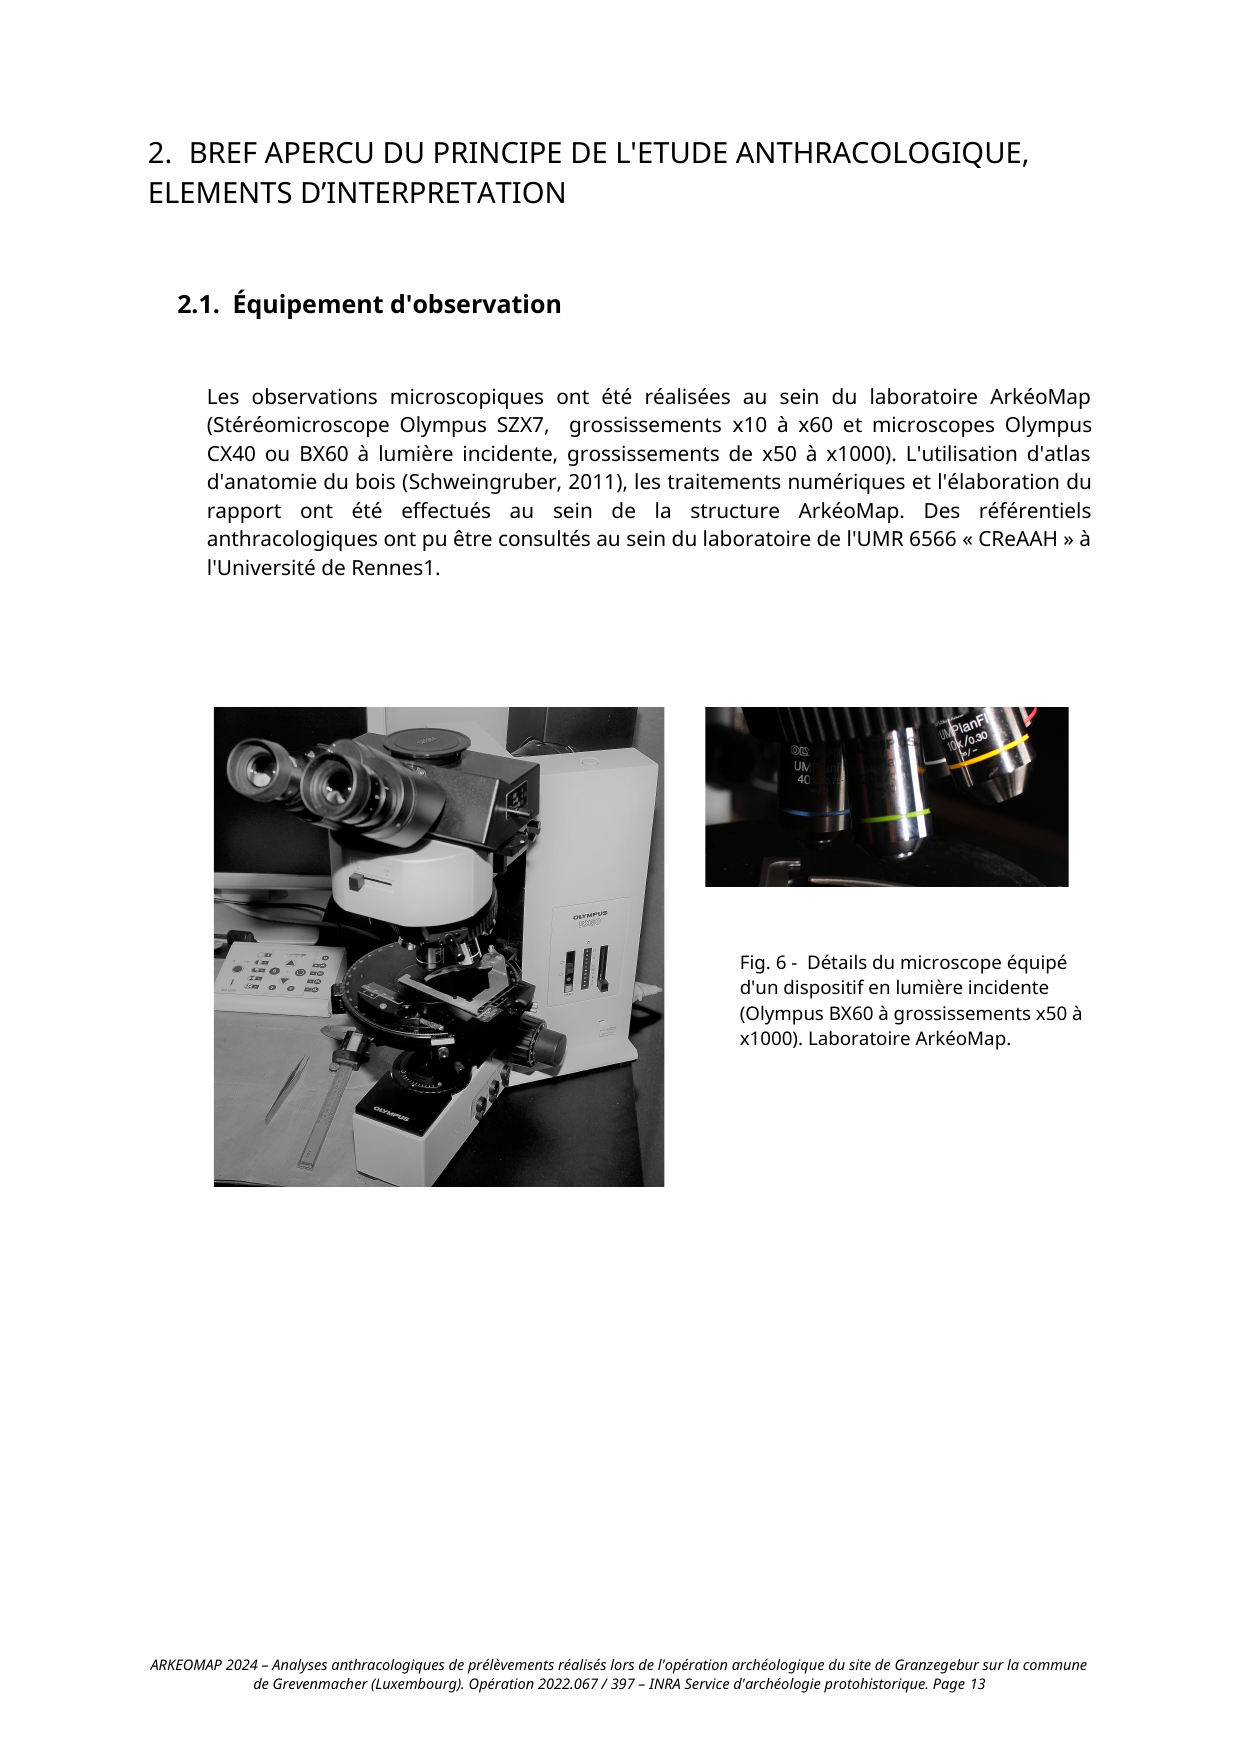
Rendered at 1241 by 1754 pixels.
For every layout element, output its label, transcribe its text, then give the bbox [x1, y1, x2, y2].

subtitle Équipement d'observation [148, 286, 1092, 320]
picture [213, 707, 665, 1187]
list Fig. 6 - Détails du microscope équipé d'un dispositif en lumière incidente (Olympus BX60 à grossissements x50 à x1000). Laboratoire ArkéoMap. [665, 949, 1092, 1051]
subtitle BREF APERCU DU PRINCIPE DE L'ETUDE ANTHRACOLOGIQUE, ELEMENTS D’INTERPRETATION [148, 133, 1092, 212]
picture [705, 707, 1069, 887]
text Les observations microscopiques ont été réalisées au sein du laboratoire ArkéoMap (Stéréomicroscope Olympus SZX7, grossissements x10 à x60 et microscopes Olympus CX40 ou BX60 à lumière incidente, grossissements de x50 à x1000). L'utilisation d'atlas d'anatomie du bois (Schweingruber, 2011), les traitements numériques et l'élaboration du rapport ont été effectués au sein de la structure ArkéoMap. Des référentiels anthracologiques ont pu être consultés au sein du laboratoire de l'UMR 6566 « CReAAH » à l'Université de Rennes1. [207, 382, 1092, 581]
list [185, 949, 213, 1051]
